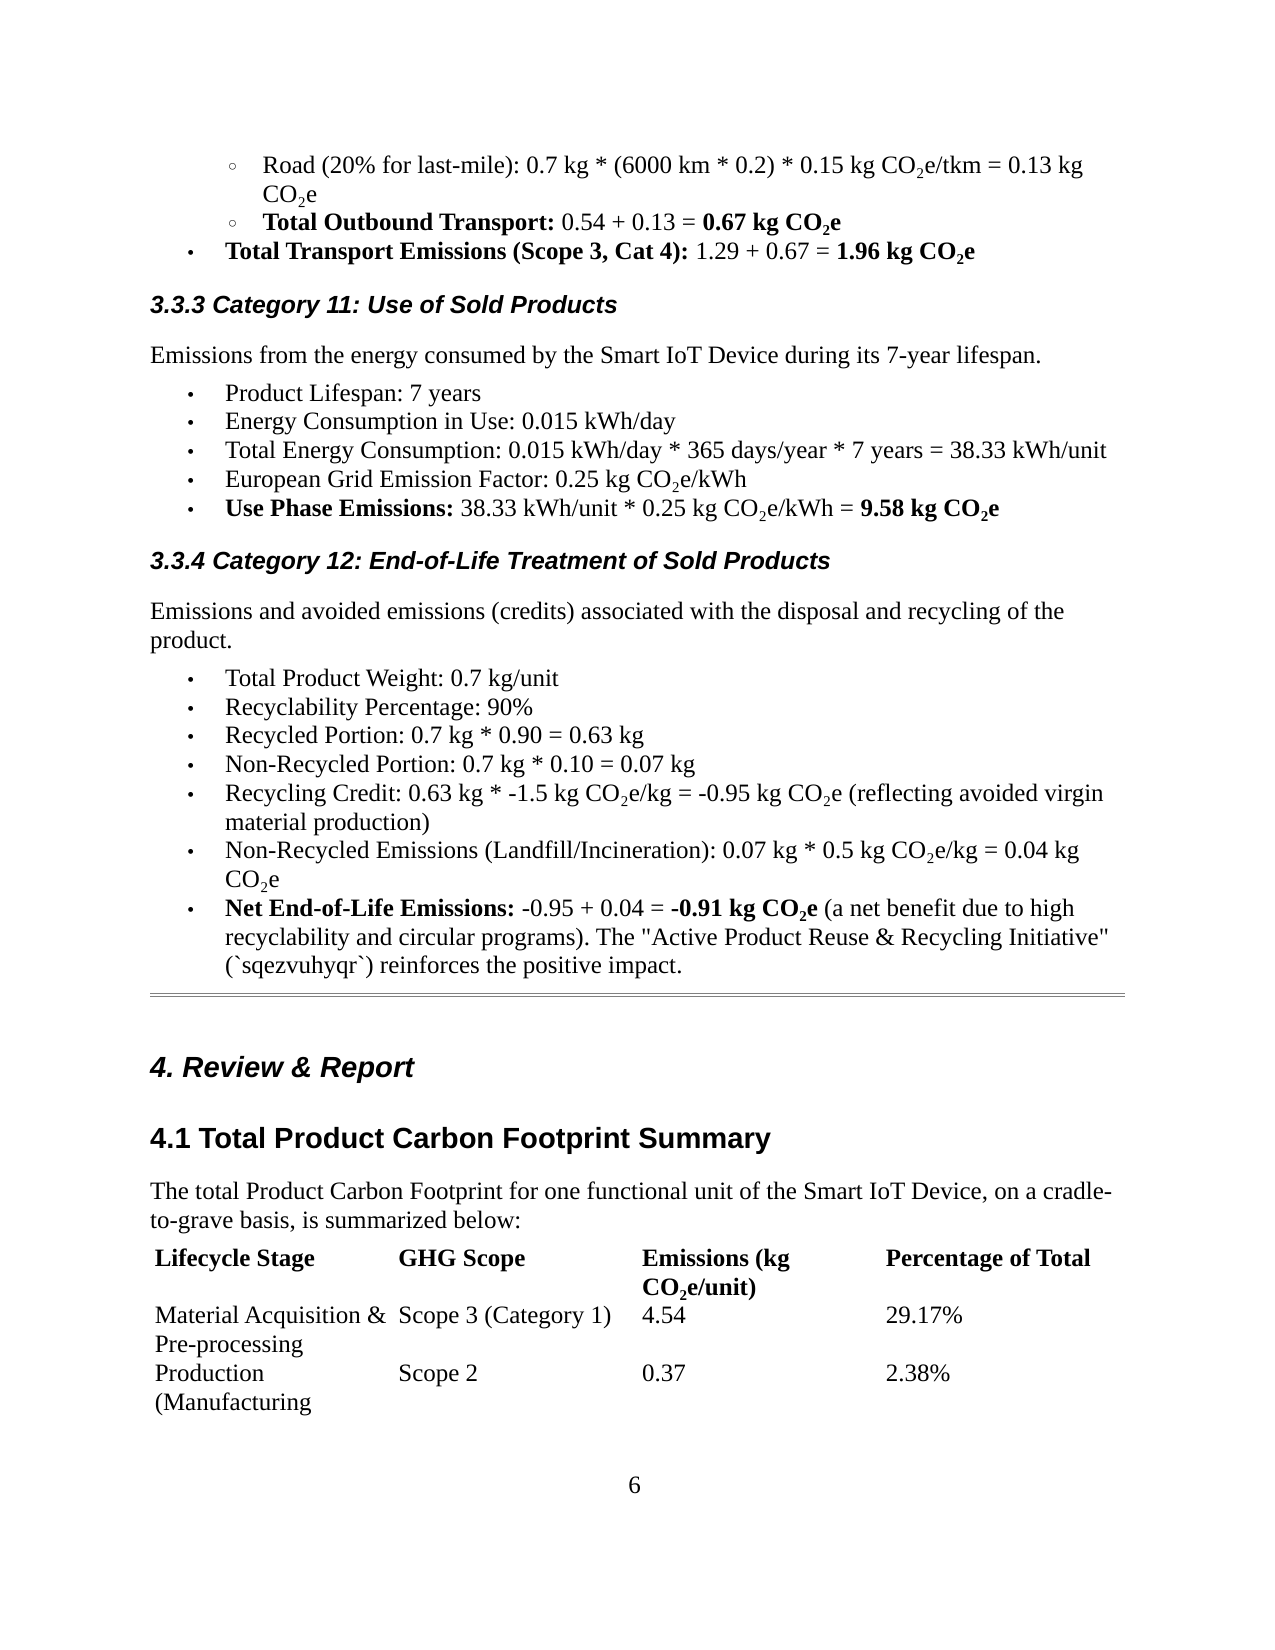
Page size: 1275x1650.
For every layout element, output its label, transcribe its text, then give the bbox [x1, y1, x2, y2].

list European Grid Emission Factor: 0.25 kg CO₂e/kWh [187, 464, 1125, 493]
list Non-Recycled Portion: 0.7 kg * 0.10 = 0.07 kg [187, 749, 1125, 778]
table_cell Scope 3 (Category 1) [394, 1300, 637, 1358]
table_cell Scope 2 [394, 1358, 637, 1415]
table_cell Production (Manufacturing [150, 1358, 394, 1415]
subtitle 3.3.4 Category 12: End-of-Life Treatment of Sold Products [150, 546, 1125, 575]
subtitle 4.1 Total Product Carbon Footprint Summary [150, 1121, 1125, 1155]
text Emissions from the energy consumed by the Smart IoT Device during its 7-year lifespan. [150, 340, 1125, 369]
list Recycling Credit: 0.63 kg * -1.5 kg CO₂e/kg = -0.95 kg CO₂e (reflecting avoided virgin material production) [187, 778, 1125, 835]
list Total Energy Consumption: 0.015 kWh/day * 365 days/year * 7 years = 38.33 kWh/unit [187, 435, 1125, 464]
list Recyclability Percentage: 90% [187, 692, 1125, 720]
list Net End-of-Life Emissions: -0.95 + 0.04 = -0.91 kg CO₂e (a net benefit due to high recyclability and circular programs). The "Active Product Reuse & Recycling Initiative" (`sqezvuhyqr`) reinforces the positive impact. [187, 893, 1125, 979]
table_cell 2.38% [881, 1358, 1125, 1415]
table_header Lifecycle Stage [150, 1243, 394, 1300]
text The total Product Carbon Footprint for one functional unit of the Smart IoT Device, on a cradle-to-grave basis, is summarized below: [150, 1176, 1125, 1234]
table_cell Material Acquisition & Pre-processing [150, 1300, 394, 1358]
table_cell 4.54 [638, 1300, 881, 1358]
table_header GHG Scope [394, 1243, 637, 1300]
table_header Emissions (kg CO₂e/unit) [638, 1243, 881, 1300]
list Road (20% for last-mile): 0.7 kg * (6000 km * 0.2) * 0.15 kg CO₂e/tkm = 0.13 kg CO₂e [225, 150, 1125, 207]
list Total Product Weight: 0.7 kg/unit [187, 663, 1125, 692]
list Total Outbound Transport: 0.54 + 0.13 = 0.67 kg CO₂e [225, 207, 1125, 236]
list Non-Recycled Emissions (Landfill/Incineration): 0.07 kg * 0.5 kg CO₂e/kg = 0.04 kg CO₂e [187, 835, 1125, 893]
list Recycled Portion: 0.7 kg * 0.90 = 0.63 kg [187, 720, 1125, 749]
subtitle 4. Review & Report [150, 1050, 1125, 1084]
list Total Transport Emissions (Scope 3, Cat 4): 1.29 + 0.67 = 1.96 kg CO₂e [187, 236, 1125, 265]
table_header Percentage of Total [881, 1243, 1125, 1300]
text Emissions and avoided emissions (credits) associated with the disposal and recycling of the product. [150, 596, 1125, 654]
table_cell 0.37 [638, 1358, 881, 1415]
table_cell 29.17% [881, 1300, 1125, 1358]
list Product Lifespan: 7 years [187, 378, 1125, 406]
list Use Phase Emissions: 38.33 kWh/unit * 0.25 kg CO₂e/kWh = 9.58 kg CO₂e [187, 493, 1125, 521]
subtitle 3.3.3 Category 11: Use of Sold Products [150, 290, 1125, 318]
list Energy Consumption in Use: 0.015 kWh/day [187, 406, 1125, 435]
